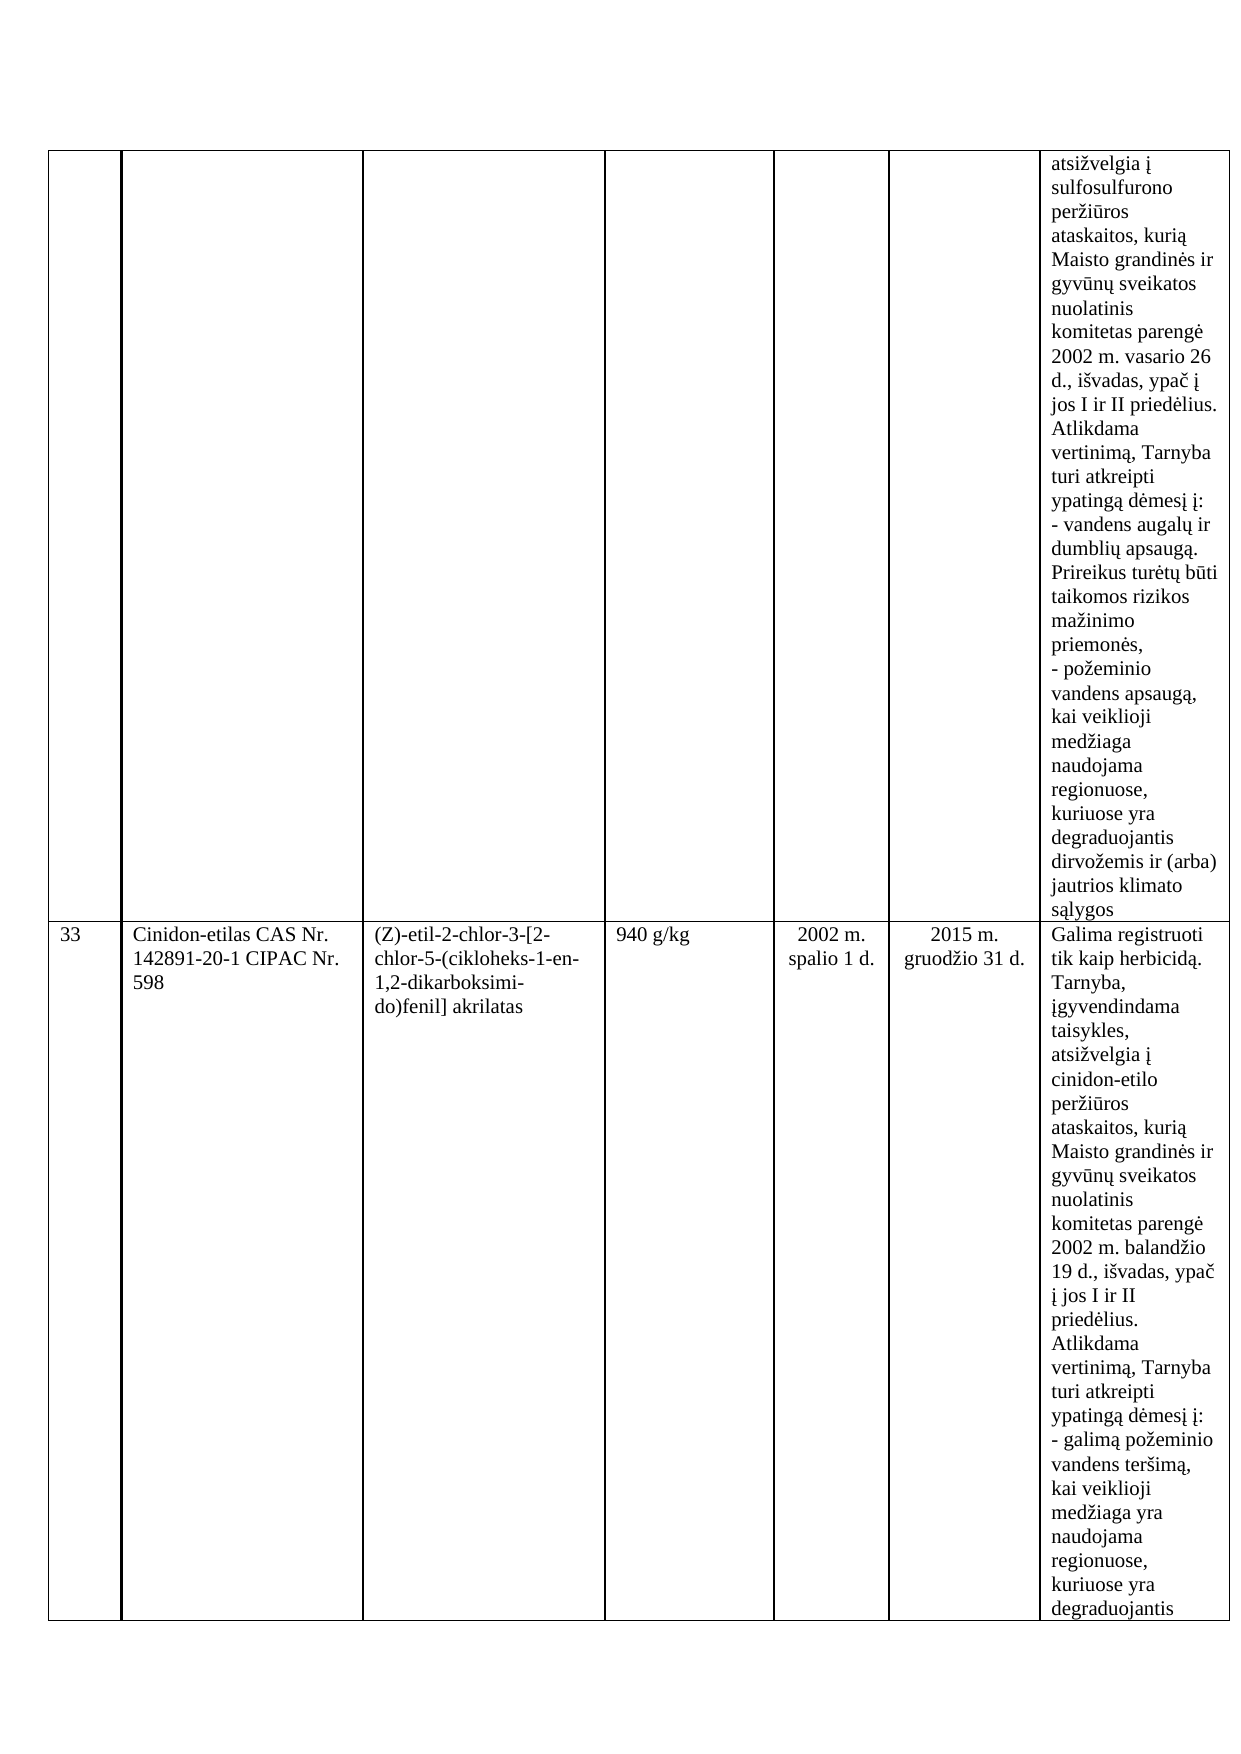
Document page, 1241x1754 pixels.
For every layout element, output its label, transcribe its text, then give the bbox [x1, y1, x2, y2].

table_cell [606, 151, 773, 921]
table_cell 2015 m. gruodžio 31 d. [890, 922, 1039, 1620]
table_cell [890, 151, 1039, 921]
table_cell [364, 151, 604, 921]
table_cell Galima registruoti tik kaip herbicidą. Tarnyba, įgyvendindama taisykles, atsižvelgia į cinidon-etilo peržiūros ataskaitos, kurią Maisto grandinės ir gyvūnų sveikatos nuolatinis komitetas parengė 2002 m. balandžio 19 d., išvadas, ypač į jos I ir II priedėlius. Atlikdama vertinimą, Tarnyba turi atkreipti ypatingą dėmesį į: - galimą požeminio vandens teršimą, kai veiklioji medžiaga yra naudojama regionuose, kuriuose yra degraduojantis [1041, 922, 1229, 1620]
table_cell 940 g/kg [606, 922, 773, 1620]
table_cell 33 [49, 922, 120, 1620]
table_cell 2002 m. spalio 1 d. [775, 922, 888, 1620]
table_cell [775, 151, 888, 921]
table_cell [49, 151, 120, 921]
table_cell (Z)-etil-2-chlor-3-[2-chlor-5-(cikloheks-1-en-1,2-dikarboksimi-do)fenil] akrilatas [364, 922, 604, 1620]
table_cell [123, 151, 362, 921]
table_cell Cinidon-etilas CAS Nr. 142891-20-1 CIPAC Nr. 598 [123, 922, 362, 1620]
table_cell atsižvelgia į sulfosulfurono peržiūros ataskaitos, kurią Maisto grandinės ir gyvūnų sveikatos nuolatinis komitetas parengė 2002 m. vasario 26 d., išvadas, ypač į jos I ir II priedėlius. Atlikdama vertinimą, Tarnyba turi atkreipti ypatingą dėmesį į: - vandens augalų ir dumblių apsaugą. Prireikus turėtų būti taikomos rizikos mažinimo priemonės, - požeminio vandens apsaugą, kai veiklioji medžiaga naudojama regionuose, kuriuose yra degraduojantis dirvožemis ir (arba) jautrios klimato sąlygos [1041, 151, 1229, 921]
